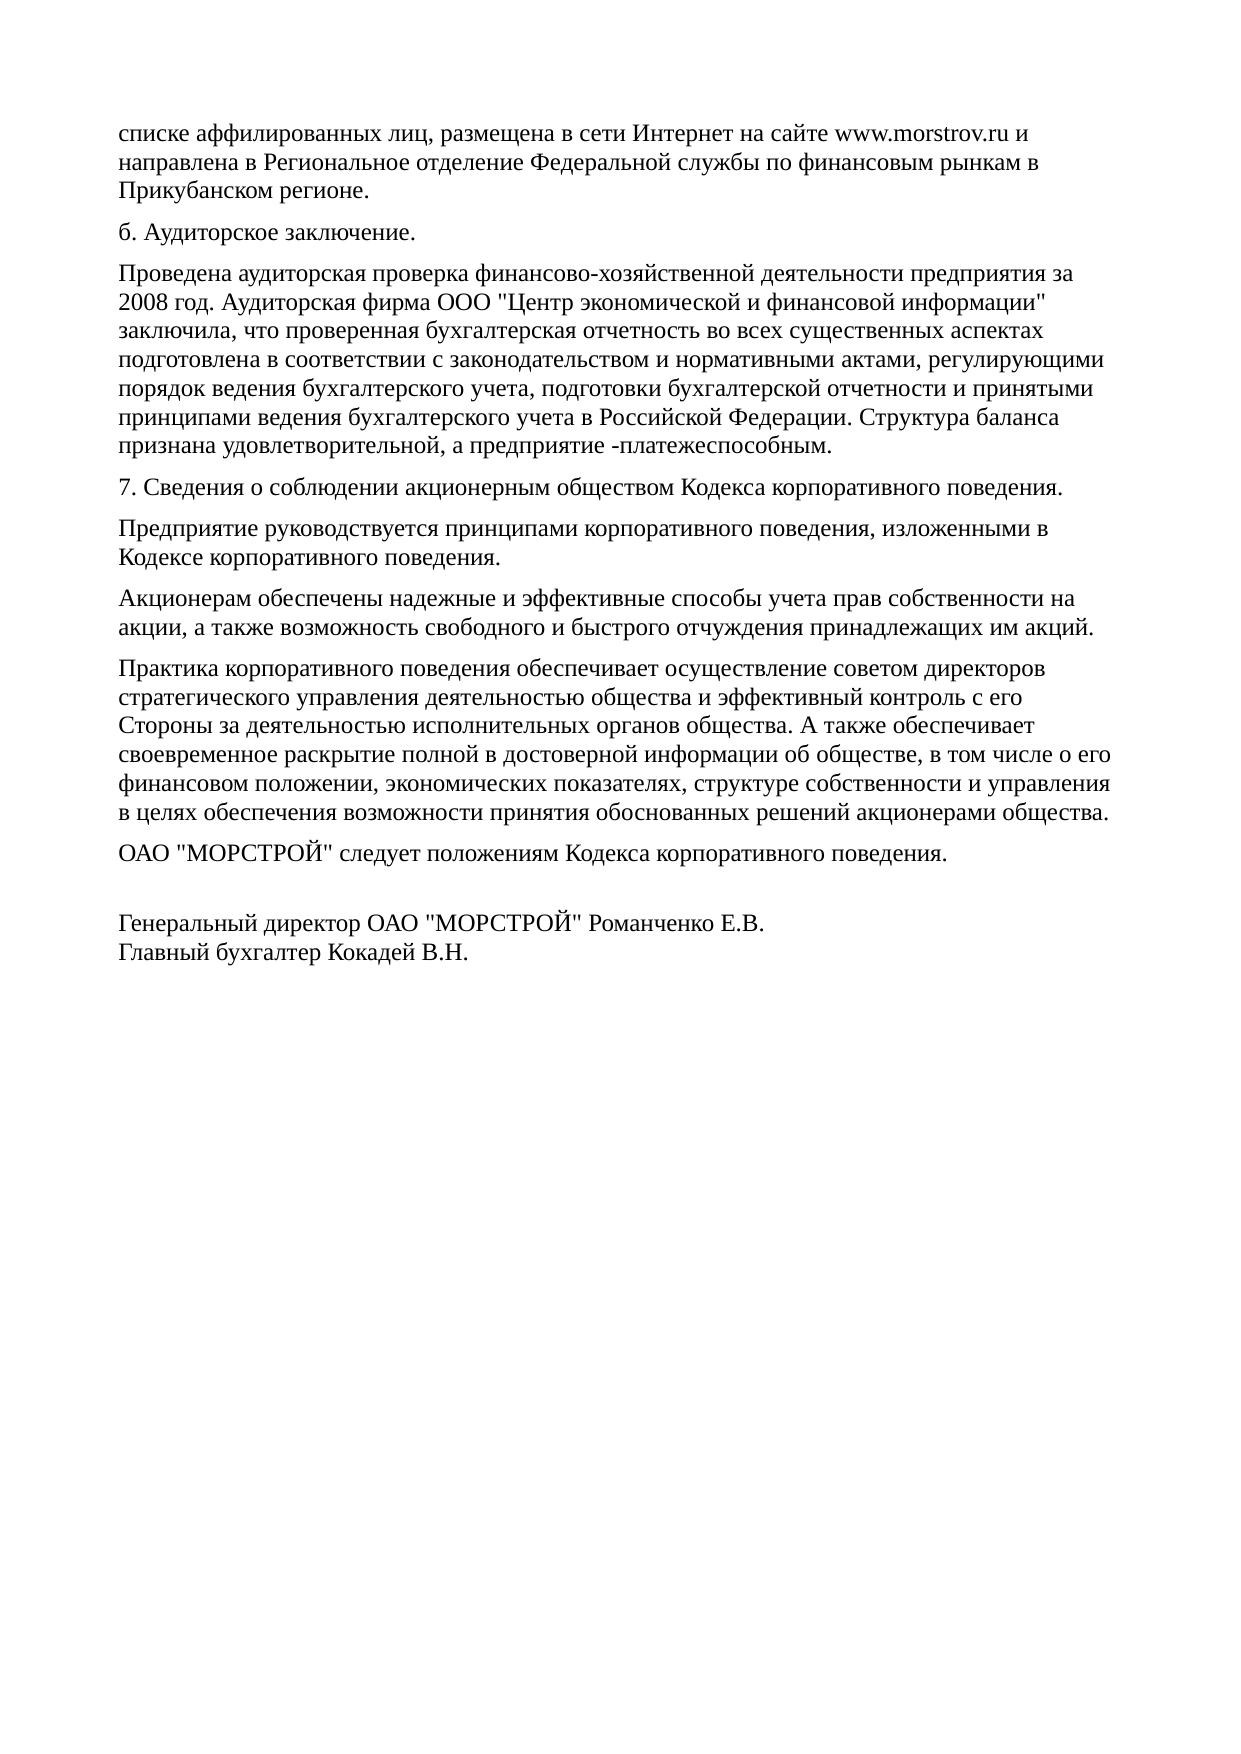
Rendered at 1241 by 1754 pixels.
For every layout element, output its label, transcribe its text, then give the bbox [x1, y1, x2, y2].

text списке аффилированных лиц, размещена в сети Интернет на сайте www.morstrov.ru и направлена в Региональное отделение Федеральной службы по финансовым рынкам в Прикубанском регионе. [118, 118, 1122, 204]
text Практика корпоративного поведения обеспечивает осуществление советом директоров стратегического управления деятельностью общества и эффективный контроль с его Стороны за деятельностью исполнительных органов общества. А также обеспечивает своевременное раскрытие полной в достоверной информации об обществе, в том числе о его финансовом положении, экономических показателях, структуре собственности и управления в целях обеспечения возможности принятия обоснованных решений акционерами общества. [118, 653, 1122, 826]
text 7. Сведения о соблюдении акционерным обществом Кодекса корпоративного поведения. [118, 472, 1122, 501]
text б. Аудиторское заключение. [118, 217, 1122, 246]
text Генеральный директор ОАО "МОРСТРОЙ" Романченко Е.В. Главный бухгалтер Кокадей В.Н. [118, 879, 1122, 966]
text Проведена аудиторская проверка финансово-хозяйственной деятельности предприятия за 2008 год. Аудиторская фирма ООО "Центр экономической и финансовой информации" заключила, что проверенная бухгалтерская отчетность во всех существенных аспектах подготовлена в соответствии с законодательством и нормативными актами, регулирующими порядок ведения бухгалтерского учета, подготовки бухгалтерской отчетности и принятыми принципами ведения бухгалтерского учета в Российской Федерации. Структура баланса признана удовлетворительной, а предприятие -платежеспособным. [118, 258, 1122, 459]
text Акционерам обеспечены надежные и эффективные способы учета прав собственности на акции, а также возможность свободного и быстрого отчуждения принадлежащих им акций. [118, 583, 1122, 641]
text ОАО "МОРСТРОЙ" следует положениям Кодекса корпоративного поведения. [118, 838, 1122, 867]
text Предприятие руководствуется принципами корпоративного поведения, изложенными в Кодексе корпоративного поведения. [118, 513, 1122, 571]
